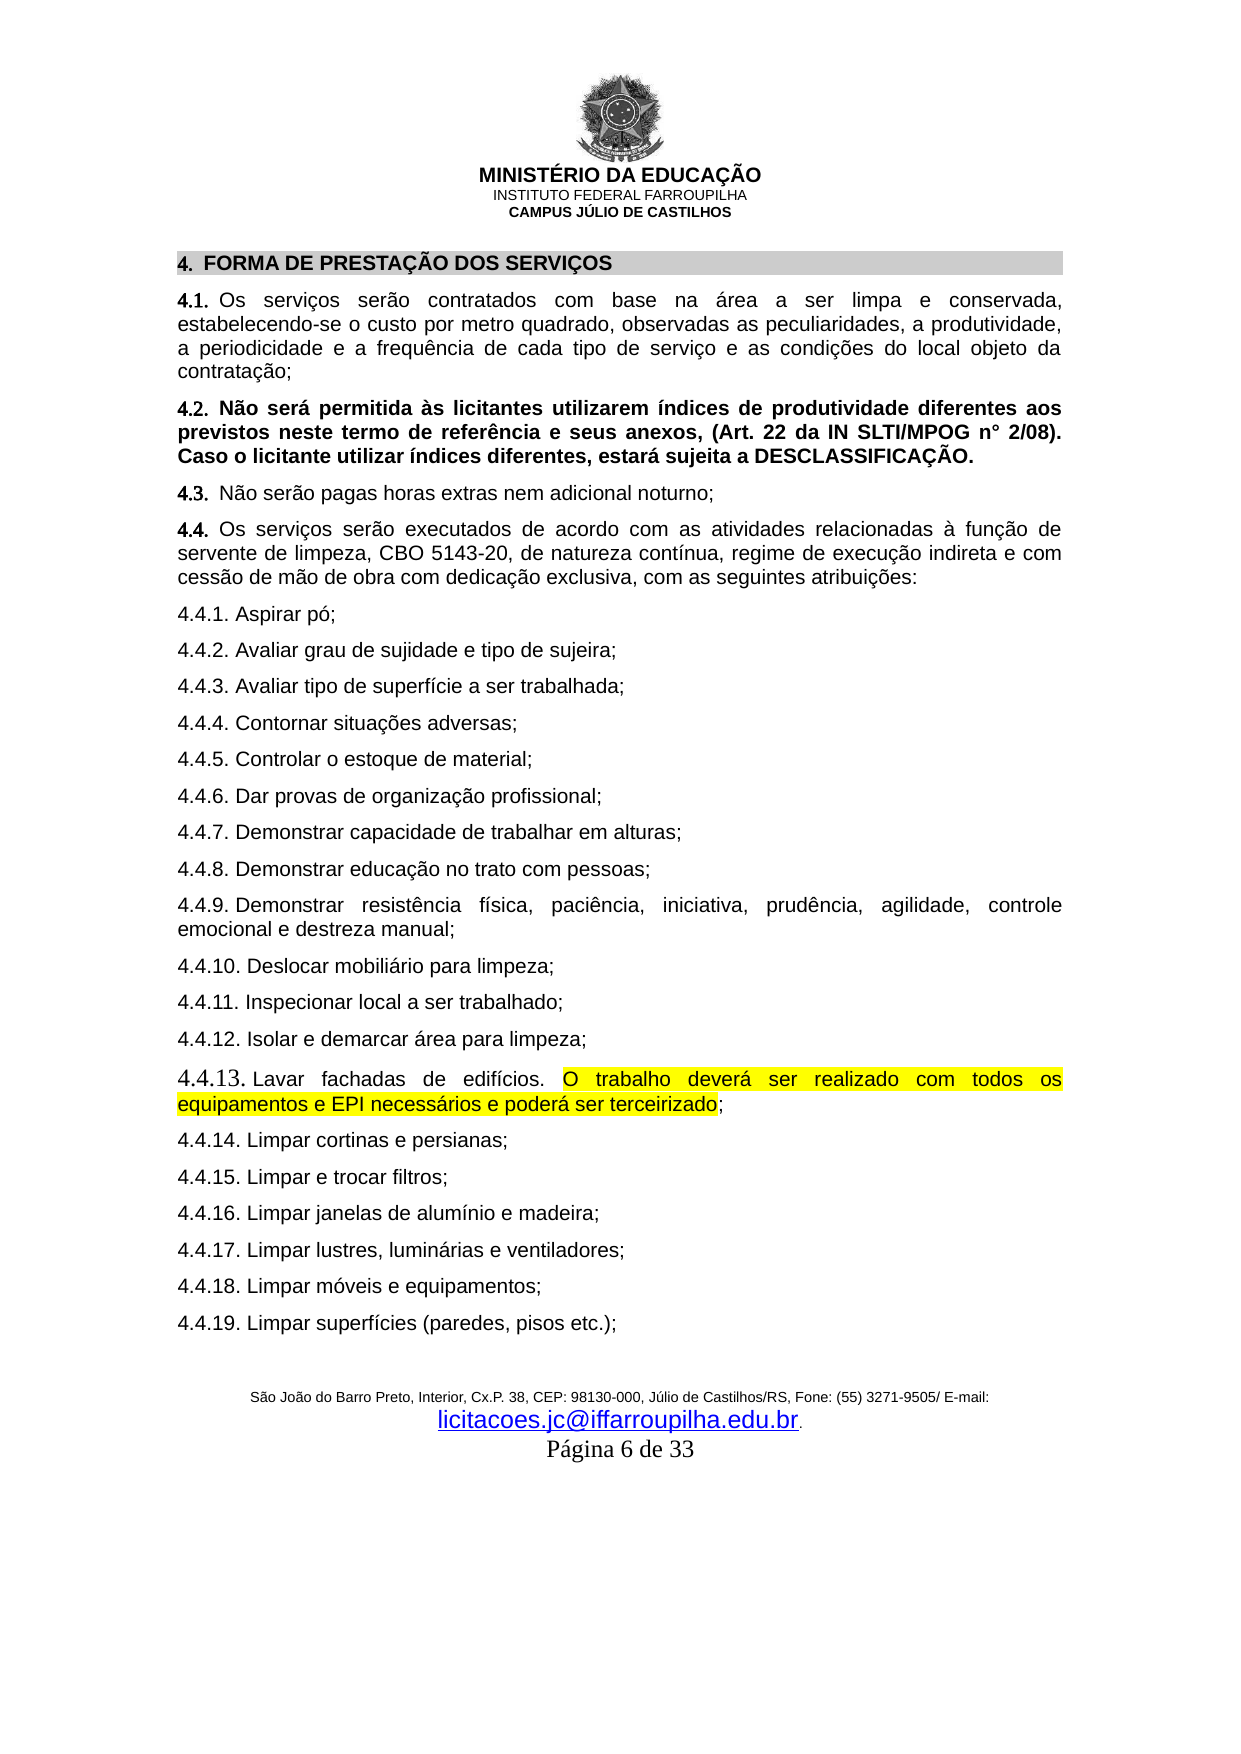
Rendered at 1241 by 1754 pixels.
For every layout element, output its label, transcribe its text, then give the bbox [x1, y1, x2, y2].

list Limpar janelas de alumínio e madeira; [177, 1201, 1063, 1225]
list FORMA DE PRESTAÇÃO DOS SERVIÇOS [177, 251, 1063, 275]
list Contornar situações adversas; [177, 711, 1063, 735]
list Avaliar grau de sujidade e tipo de sujeira; [177, 638, 1063, 662]
list Dar provas de organização profissional; [177, 784, 1063, 808]
list Isolar e demarcar área para limpeza; [177, 1026, 1063, 1050]
list Não será permitida às licitantes utilizarem índices de produtividade diferentes aos previstos neste termo de referência e seus anexos, (Art. 22 da IN SLTI/MPOG n° 2/08). Caso o licitante utilizar índices diferentes, estará sujeita a DESCLASSIFICAÇÃO. [177, 396, 1063, 468]
list Demonstrar resistência física, paciência, iniciativa, prudência, agilidade, controle emocional e destreza manual; [177, 893, 1063, 941]
list Controlar o estoque de material; [177, 747, 1063, 771]
list Limpar cortinas e persianas; [177, 1128, 1063, 1152]
list Aspirar pó; [177, 601, 1063, 625]
list Limpar e trocar filtros; [177, 1164, 1063, 1188]
list Inspecionar local a ser trabalhado; [177, 990, 1063, 1014]
list Avaliar tipo de superfície a ser trabalhada; [177, 674, 1063, 698]
list Deslocar mobiliário para limpeza; [177, 953, 1063, 977]
list Os serviços serão executados de acordo com as atividades relacionadas à função de servente de limpeza, CBO 5143-20, de natureza contínua, regime de execução indireta e com cessão de mão de obra com dedicação exclusiva, com as seguintes atribuições: [177, 517, 1063, 589]
list Demonstrar capacidade de trabalhar em alturas; [177, 820, 1063, 844]
list Demonstrar educação no trato com pessoas; [177, 857, 1063, 881]
list Não serão pagas horas extras nem adicional noturno; [177, 480, 1063, 504]
list Limpar superfícies (paredes, pisos etc.); [177, 1310, 1063, 1334]
list Limpar lustres, luminárias e ventiladores; [177, 1237, 1063, 1261]
list Os serviços serão contratados com base na área a ser limpa e conservada, estabelecendo-se o custo por metro quadrado, observadas as peculiaridades, a produtividade, a periodicidade e a frequência de cada tipo de serviço e as condições do local objeto da contratação; [177, 287, 1063, 383]
list Lavar fachadas de edifícios. O trabalho deverá ser realizado com todos os equipamentos e EPI necessários e poderá ser terceirizado; [177, 1063, 1063, 1116]
list Limpar móveis e equipamentos; [177, 1274, 1063, 1298]
